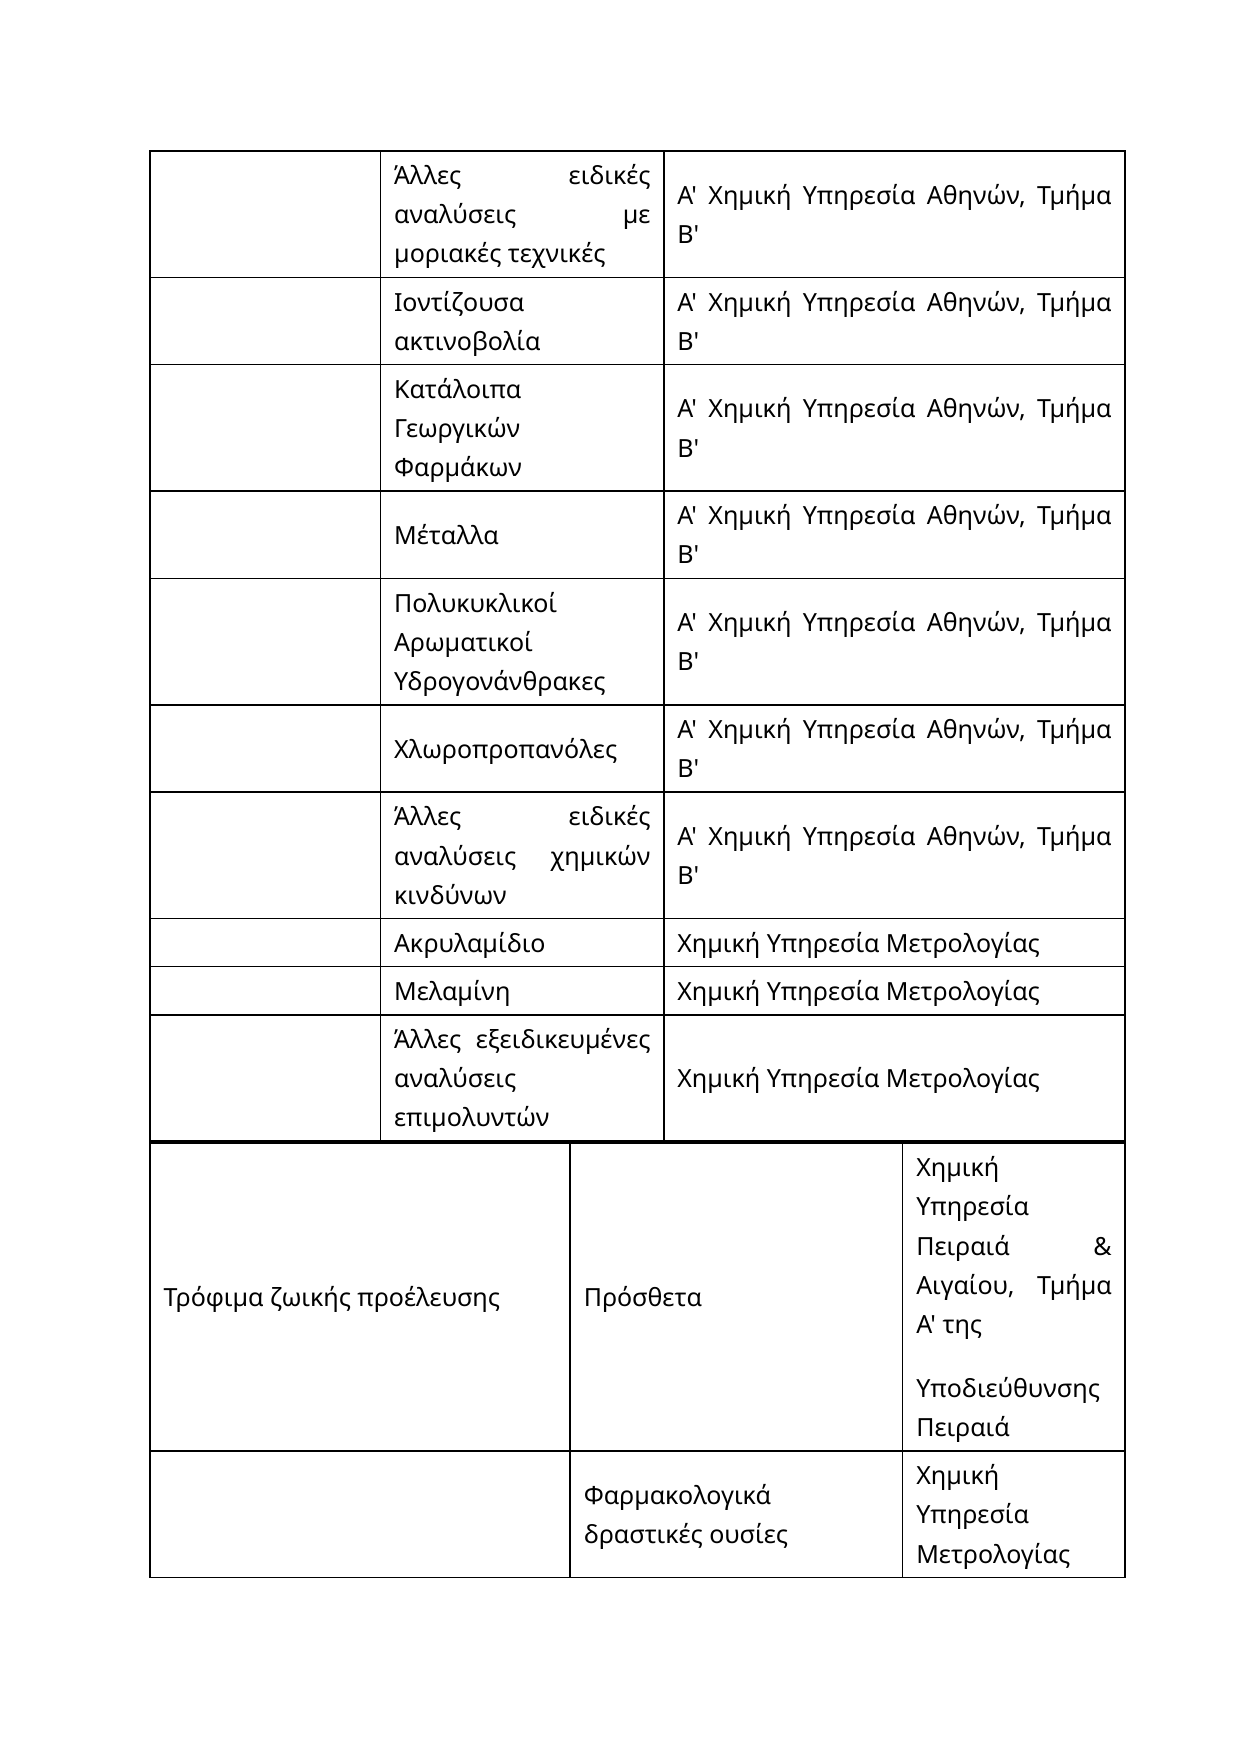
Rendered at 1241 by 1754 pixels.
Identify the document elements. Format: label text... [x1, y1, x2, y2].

table_cell Χημική Υπηρεσία Μετρολογίας [665, 967, 1124, 1014]
table_cell Α' Χημική Υπηρεσία Αθηνών, Τμήμα Β' [665, 579, 1124, 704]
table_cell Α' Χημική Υπηρεσία Αθηνών, Τμήμα Β' [665, 492, 1124, 577]
table_cell Άλλες ειδικές αναλύσεις με μοριακές τεχνικές [381, 152, 663, 276]
table_cell Μέταλλα [381, 492, 663, 577]
table_header Χημική Υπηρεσία Πειραιά & Αιγαίου, Τμήμα Α' της Υποδιεύθυνσης Πειραιά [903, 1144, 1124, 1450]
table_cell Χλωροπροπανόλες [381, 706, 663, 791]
table_cell Άλλες εξειδικευμένες αναλύσεις επιμολυντών [381, 1016, 663, 1140]
table_cell [151, 706, 380, 791]
table_cell Α' Χημική Υπηρεσία Αθηνών, Τμήμα Β' [665, 278, 1124, 364]
table_cell Φαρμακολογικά δραστικές ουσίες [571, 1452, 902, 1577]
table_cell [151, 579, 380, 704]
table_cell [151, 365, 380, 490]
table_cell Χημική Υπηρεσία Μετρολογίας [665, 919, 1124, 966]
table_cell Χημική Υπηρεσία Μετρολογίας [665, 1016, 1124, 1140]
table_cell [151, 278, 380, 364]
table_cell Χημική Υπηρεσία Μετρολογίας [903, 1452, 1124, 1577]
table_cell [151, 793, 380, 918]
table_header Πρόσθετα [571, 1144, 902, 1450]
table_cell Α' Χημική Υπηρεσία Αθηνών, Τμήμα Β' [665, 152, 1124, 276]
table_cell [151, 1016, 380, 1140]
table_cell Κατάλοιπα Γεωργικών Φαρμάκων [381, 365, 663, 490]
table_cell [151, 152, 380, 276]
table_cell Ακρυλαμίδιο [381, 919, 663, 966]
table_cell Ιοντίζουσα ακτινοβολία [381, 278, 663, 364]
table_cell Α' Χημική Υπηρεσία Αθηνών, Τμήμα Β' [665, 706, 1124, 791]
table_cell Άλλες ειδικές αναλύσεις χημικών κινδύνων [381, 793, 663, 918]
table_cell [151, 1452, 569, 1577]
table_cell [151, 967, 380, 1014]
table_cell Πολυκυκλικοί Αρωματικοί Υδρογονάνθρακες [381, 579, 663, 704]
table_cell [151, 492, 380, 577]
table_cell Μελαμίνη [381, 967, 663, 1014]
table_header Τρόφιμα ζωικής προέλευσης [151, 1144, 569, 1450]
table_cell [151, 919, 380, 966]
table_cell Α' Χημική Υπηρεσία Αθηνών, Τμήμα Β' [665, 793, 1124, 918]
table_cell Α' Χημική Υπηρεσία Αθηνών, Τμήμα Β' [665, 365, 1124, 490]
